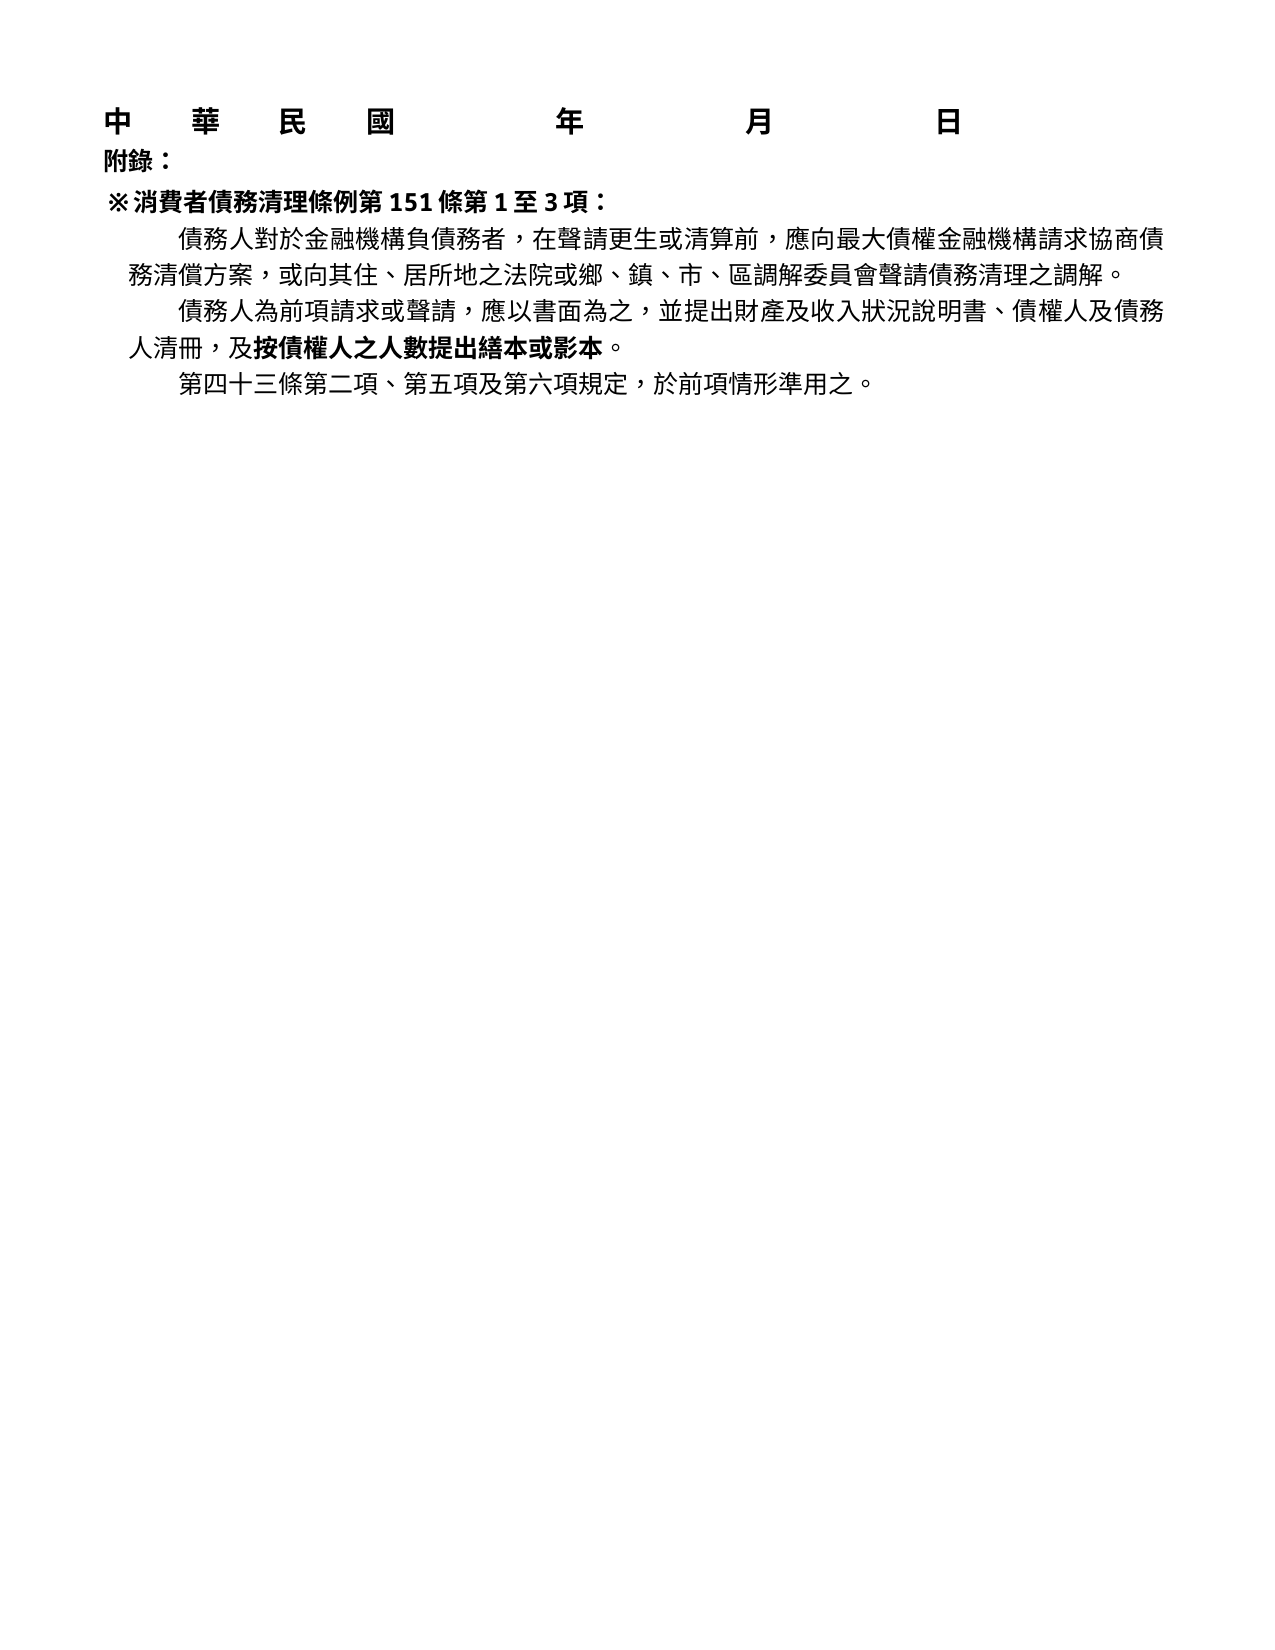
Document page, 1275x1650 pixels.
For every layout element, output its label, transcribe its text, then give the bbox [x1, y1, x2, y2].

text 第四十三條第二項、第五項及第六項規定，於前項情形準用之。 [128, 364, 1166, 401]
text 附錄： [103, 141, 1166, 178]
text 債務人對於金融機構負債務者，在聲請更生或清算前，應向最大債權金融機構請求協商債務清償方案，或向其住、居所地之法院或鄉、鎮、市、區調解委員會聲請債務清理之調解。 [128, 219, 1166, 292]
text 債務人為前項請求或聲請，應以書面為之，並提出財產及收入狀況說明書、債權人及債務人清冊，及按債權人之人數提出繕本或影本。 [128, 292, 1166, 364]
text 中 華 民 國 年 月 日 [103, 99, 1166, 141]
text ※消費者債務清理條例第151條第1至3項： [103, 178, 1166, 219]
